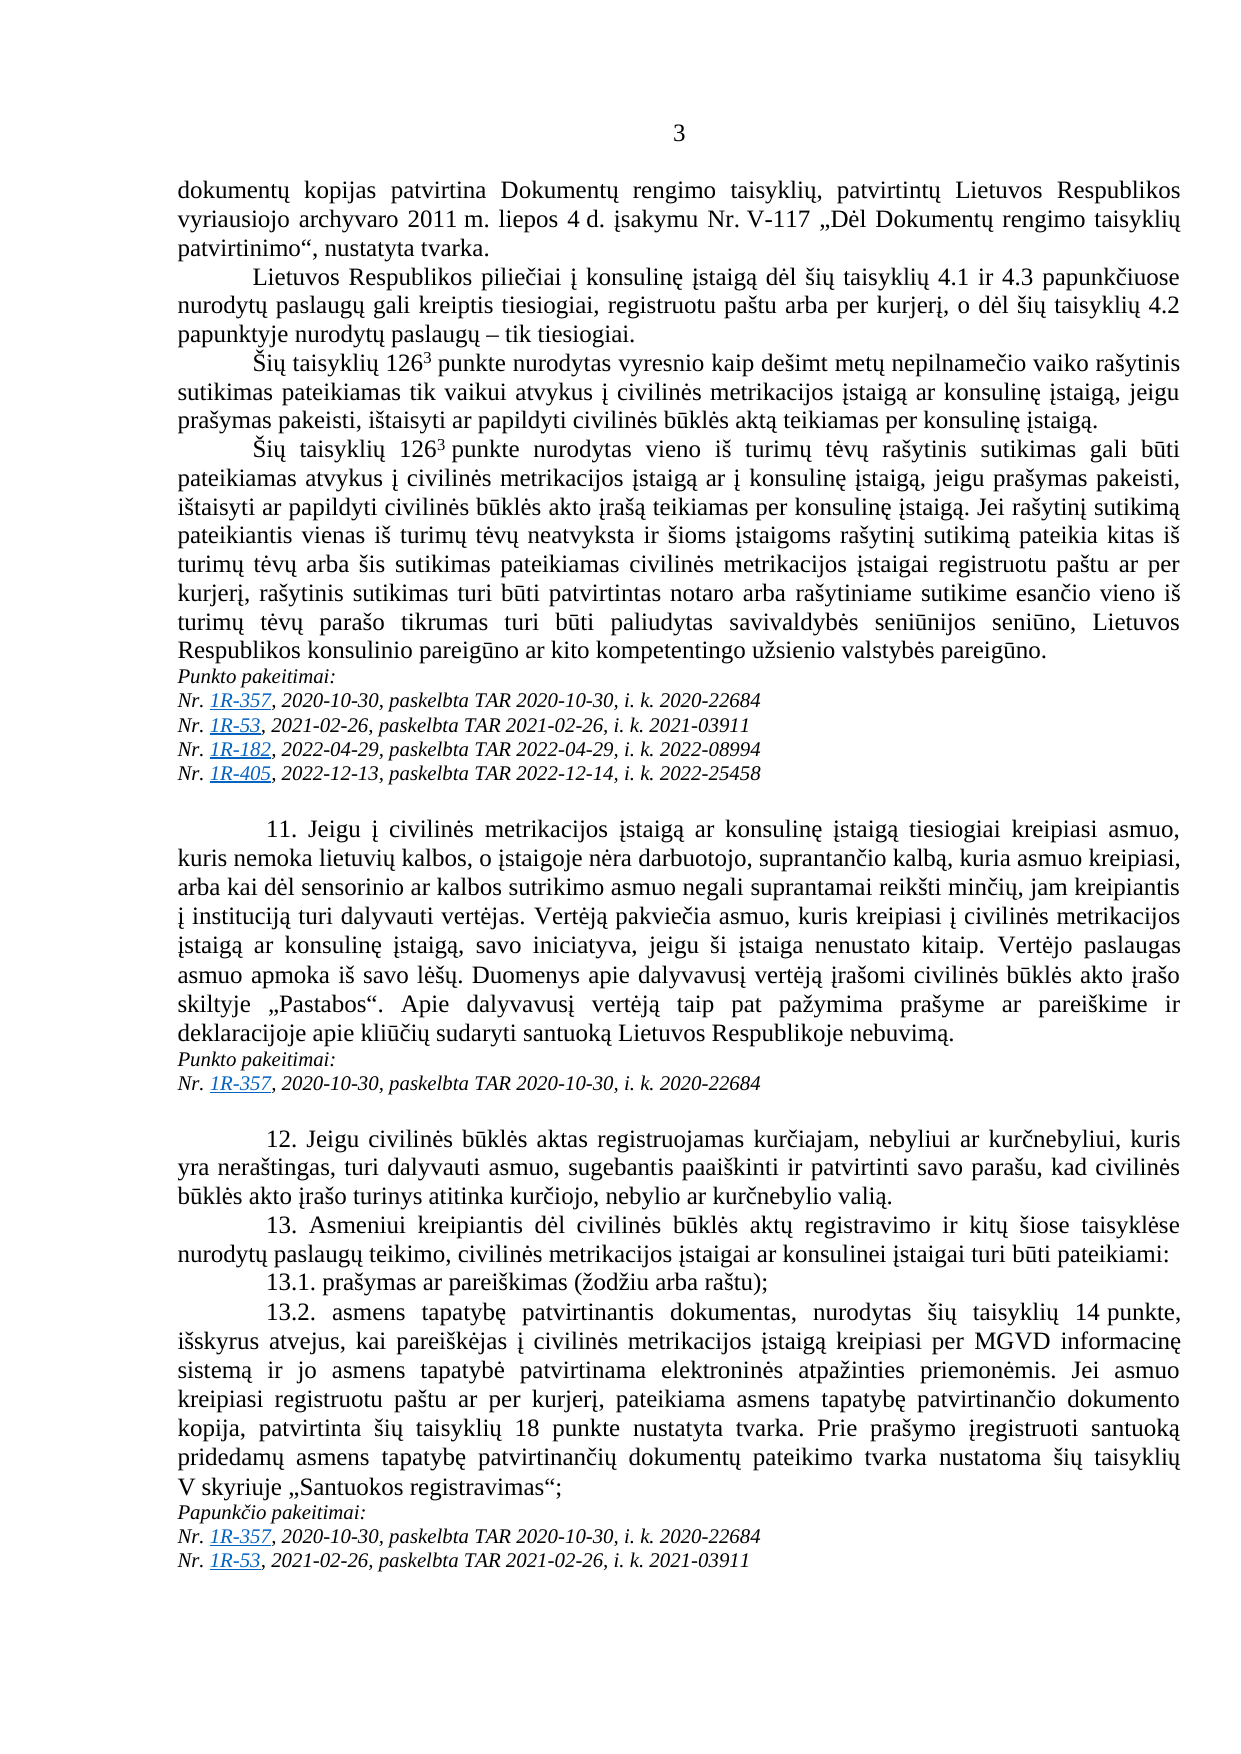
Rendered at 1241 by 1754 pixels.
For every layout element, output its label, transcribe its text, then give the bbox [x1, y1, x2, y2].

text Papunkčio pakeitimai: [177, 1500, 1181, 1524]
text Punkto pakeitimai: [177, 1047, 1181, 1071]
text 13.1. prašymas ar pareiškimas (žodžiu arba raštu); [177, 1267, 1181, 1296]
text dokumentų kopijas patvirtina Dokumentų rengimo taisyklių, patvirtintų Lietuvos Respublikos vyriausiojo archyvaro 2011 m. liepos 4 d. įsakymu Nr. V-117 „Dėl Dokumentų rengimo taisyklių patvirtinimo“, nustatyta tvarka. [177, 176, 1181, 262]
text 12. Jeigu civilinės būklės aktas registruojamas kurčiajam, nebyliui ar kurčnebyliui, kuris yra neraštingas, turi dalyvauti asmuo, sugebantis paaiškinti ir patvirtinti savo parašu, kad civilinės būklės akto įrašo turinys atitinka kurčiojo, nebylio ar kurčnebylio valią. [177, 1124, 1181, 1210]
text Nr. 1R-357, 2020-10-30, paskelbta TAR 2020-10-30, i. k. 2020-22684 [177, 688, 1181, 712]
text Šių taisyklių 1263 punkte nurodytas vyresnio kaip dešimt metų nepilnamečio vaiko rašytinis sutikimas pateikiamas tik vaikui atvykus į civilinės metrikacijos įstaigą ar konsulinę įstaigą, jeigu prašymas pakeisti, ištaisyti ar papildyti civilinės būklės aktą teikiamas per konsulinę įstaigą. [177, 348, 1181, 434]
text 13. Asmeniui kreipiantis dėl civilinės būklės aktų registravimo ir kitų šiose taisyklėse nurodytų paslaugų teikimo, civilinės metrikacijos įstaigai ar konsulinei įstaigai turi būti pateikiami: [177, 1210, 1181, 1267]
text Nr. 1R-405, 2022-12-13, paskelbta TAR 2022-12-14, i. k. 2022-25458 [177, 761, 1181, 785]
text 11. Jeigu į civilinės metrikacijos įstaigą ar konsulinę įstaigą tiesiogiai kreipiasi asmuo, kuris nemoka lietuvių kalbos, o įstaigoje nėra darbuotojo, suprantančio kalbą, kuria asmuo kreipiasi, arba kai dėl sensorinio ar kalbos sutrikimo asmuo negali suprantamai reikšti minčių, jam kreipiantis į instituciją turi dalyvauti vertėjas. Vertėją pakviečia asmuo, kuris kreipiasi į civilinės metrikacijos įstaigą ar konsulinę įstaigą, savo iniciatyva, jeigu ši įstaiga nenustato kitaip. Vertėjo paslaugas asmuo apmoka iš savo lėšų. Duomenys apie dalyvavusį vertėją įrašomi civilinės būklės akto įrašo skiltyje „Pastabos“. Apie dalyvavusį vertėją taip pat pažymima prašyme ar pareiškime ir deklaracijoje apie kliūčių sudaryti santuoką Lietuvos Respublikoje nebuvimą. [177, 813, 1181, 1047]
text Nr. 1R-357, 2020-10-30, paskelbta TAR 2020-10-30, i. k. 2020-22684 [177, 1071, 1181, 1095]
text Nr. 1R-53, 2021-02-26, paskelbta TAR 2021-02-26, i. k. 2021-03911 [177, 1548, 1181, 1572]
text Nr. 1R-53, 2021-02-26, paskelbta TAR 2021-02-26, i. k. 2021-03911 [177, 712, 1181, 737]
text Punkto pakeitimai: [177, 664, 1181, 688]
text Lietuvos Respublikos piliečiai į konsulinę įstaigą dėl šių taisyklių 4.1 ir 4.3 papunkčiuose nurodytų paslaugų gali kreiptis tiesiogiai, registruotu paštu arba per kurjerį, o dėl šių taisyklių 4.2 papunktyje nurodytų paslaugų – tik tiesiogiai. [177, 262, 1181, 348]
text 13.2. asmens tapatybę patvirtinantis dokumentas, nurodytas šių taisyklių 14 punkte, išskyrus atvejus, kai pareiškėjas į civilinės metrikacijos įstaigą kreipiasi per MGVD informacinę sistemą ir jo asmens tapatybė patvirtinama elektroninės atpažinties priemonėmis. Jei asmuo kreipiasi registruotu paštu ar per kurjerį, pateikiama asmens tapatybę patvirtinančio dokumento kopija, patvirtinta šių taisyklių 18 punkte nustatyta tvarka. Prie prašymo įregistruoti santuoką pridedamų asmens tapatybę patvirtinančių dokumentų pateikimo tvarka nustatoma šių taisyklių V skyriuje „Santuokos registravimas“; [177, 1296, 1181, 1500]
text Nr. 1R-357, 2020-10-30, paskelbta TAR 2020-10-30, i. k. 2020-22684 [177, 1524, 1181, 1548]
text Nr. 1R-182, 2022-04-29, paskelbta TAR 2022-04-29, i. k. 2022-08994 [177, 737, 1181, 761]
text Šių taisyklių 1263 punkte nurodytas vieno iš turimų tėvų rašytinis sutikimas gali būti pateikiamas atvykus į civilinės metrikacijos įstaigą ar į konsulinę įstaigą, jeigu prašymas pakeisti, ištaisyti ar papildyti civilinės būklės akto įrašą teikiamas per konsulinę įstaigą. Jei rašytinį sutikimą pateikiantis vienas iš turimų tėvų neatvyksta ir šioms įstaigoms rašytinį sutikimą pateikia kitas iš turimų tėvų arba šis sutikimas pateikiamas civilinės metrikacijos įstaigai registruotu paštu ar per kurjerį, rašytinis sutikimas turi būti patvirtintas notaro arba rašytiniame sutikime esančio vieno iš turimų tėvų parašo tikrumas turi būti paliudytas savivaldybės seniūnijos seniūno, Lietuvos Respublikos konsulinio pareigūno ar kito kompetentingo užsienio valstybės pareigūno. [177, 434, 1181, 664]
